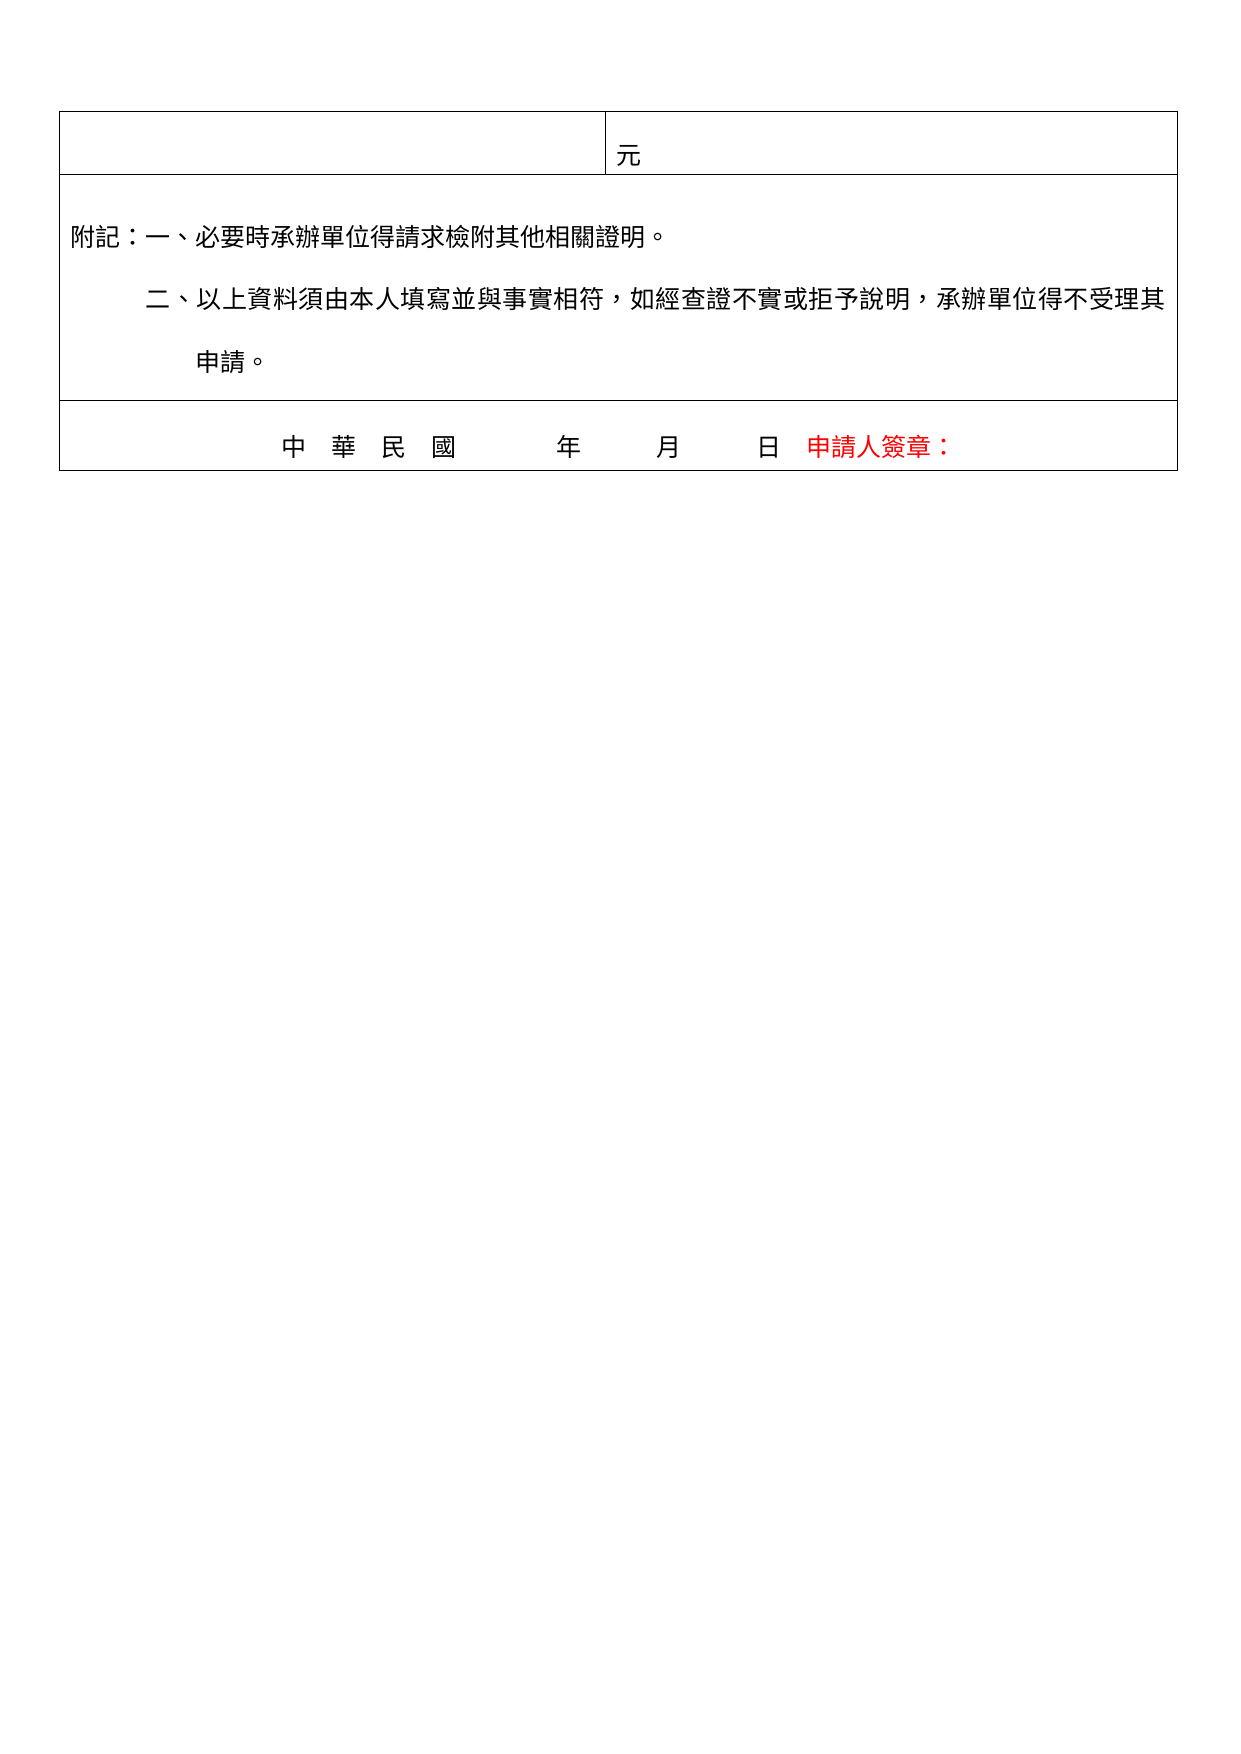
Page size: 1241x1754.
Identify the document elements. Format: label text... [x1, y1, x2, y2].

table_cell 元 [606, 112, 1177, 174]
table_cell 中 華 民 國 年 月 日 申請人簽章： [60, 401, 1177, 469]
table_cell [60, 112, 605, 174]
table_cell 附記：一、必要時承辦單位得請求檢附其他相關證明。 二、以上資料須由本人填寫並與事實相符，如經查證不實或拒予說明，承辦單位得不受理其申請。 [60, 175, 1177, 400]
